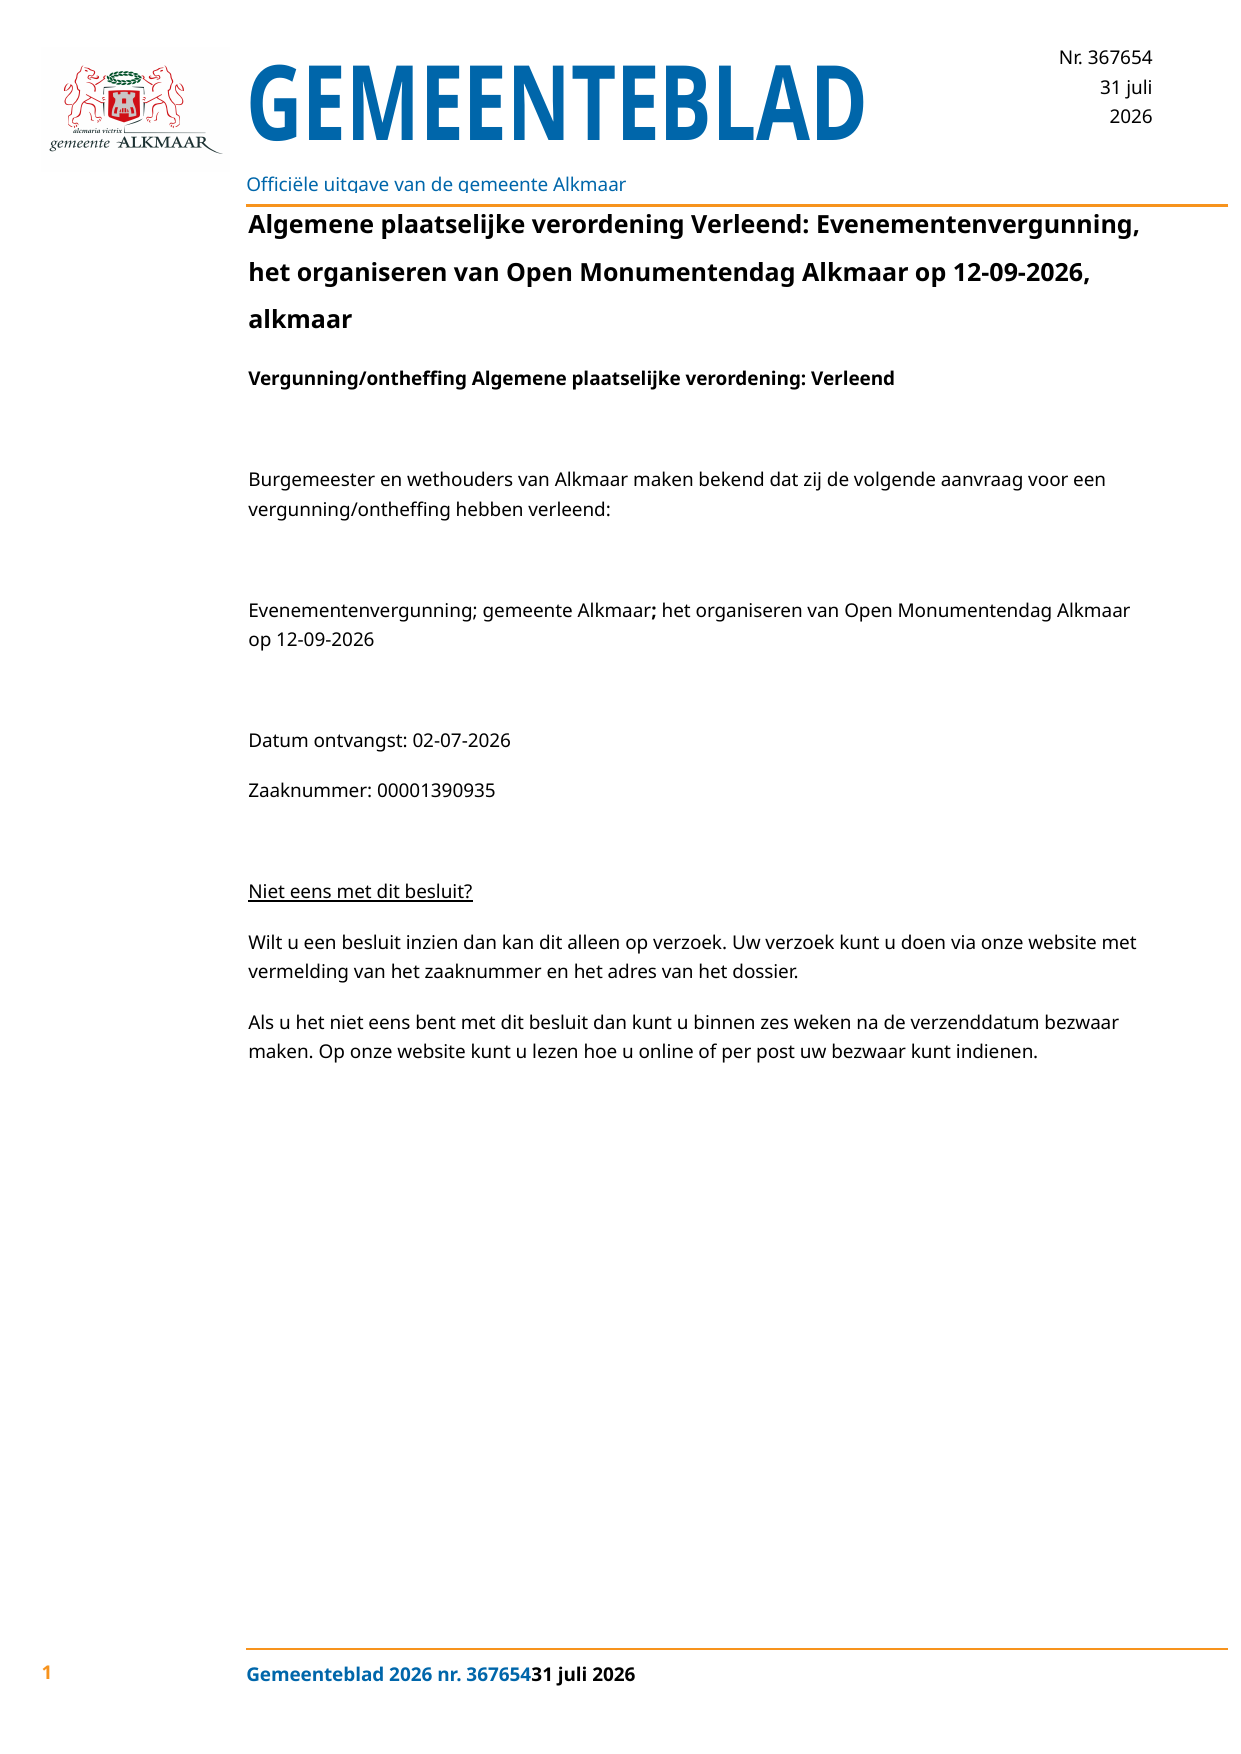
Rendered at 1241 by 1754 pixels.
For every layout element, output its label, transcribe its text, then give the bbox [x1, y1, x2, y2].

text Wilt u een besluit inzien dan kan dit alleen op verzoek. Uw verzoek kunt u doen via onze website met vermelding van het zaaknummer en het adres van het dossier. [248, 929, 1152, 984]
text Vergunning/ontheffing Algemene plaatselijke verordening: Verleend [248, 366, 1152, 391]
text Niet eens met dit besluit? [248, 878, 1152, 904]
text Als u het niet eens bent met dit besluit dan kunt u binnen zes weken na de verzenddatum bezwaar maken. Op onze website kunt u lezen hoe u online of per post uw bezwaar kunt indienen. [248, 1009, 1152, 1064]
text Evenementenvergunning; gemeente Alkmaar; het organiseren van Open Monumentendag Alkmaar op 12-09-2026 [248, 597, 1152, 652]
picture [41, 47, 231, 172]
text Datum ontvangst: 02-07-2026 [248, 727, 1152, 753]
text Burgemeester en wethouders van Alkmaar maken bekend dat zij de volgende aanvraag voor een vergunning/ontheffing hebben verleend: [248, 466, 1152, 522]
text Algemene plaatselijke verordening Verleend: Evenementenvergunning, het organiseren van Open Monumentendag Alkmaar op 12-09-2026, alkmaar [248, 207, 1152, 336]
text Zaaknummer: 00001390935 [248, 778, 1152, 803]
